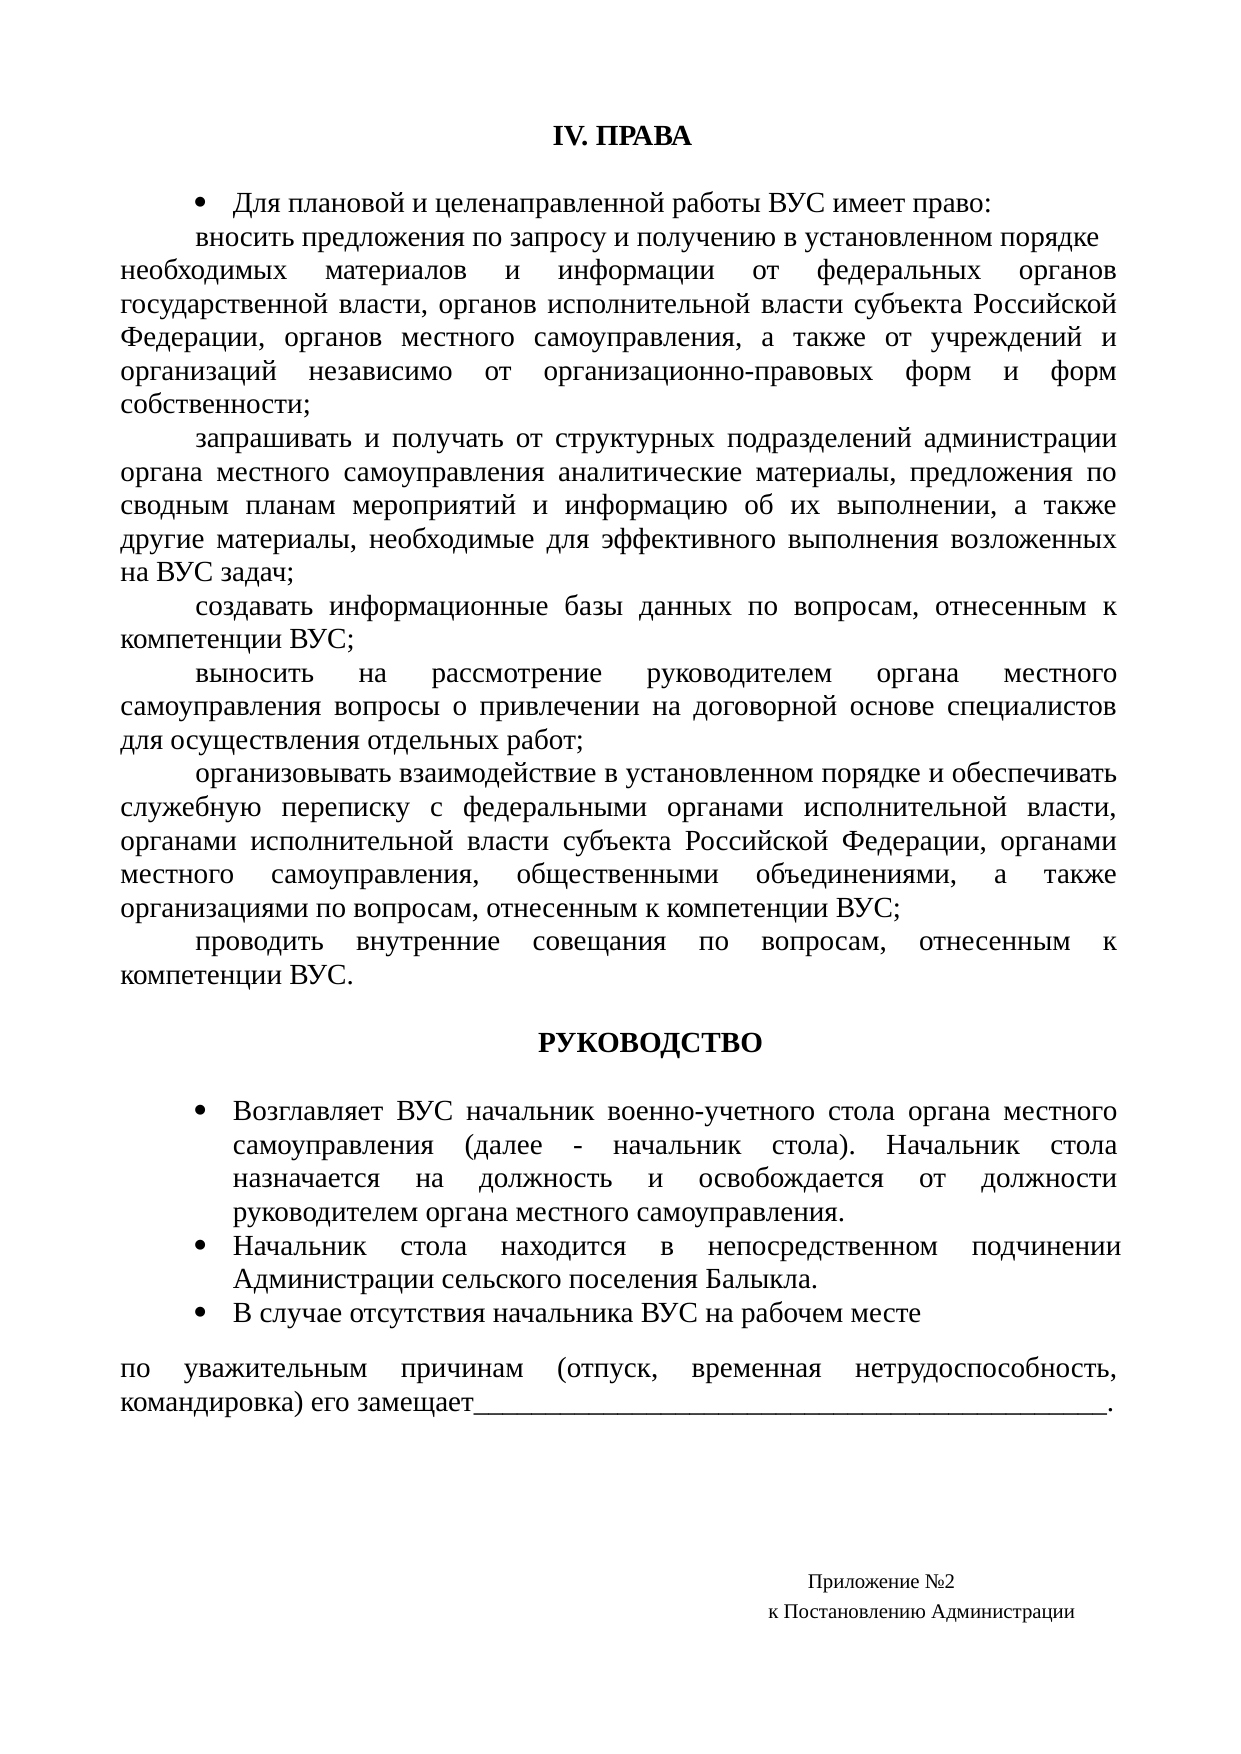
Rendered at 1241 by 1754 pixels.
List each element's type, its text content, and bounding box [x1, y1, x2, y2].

text к Постановлению Администрации [122, 1594, 1122, 1623]
text Приложение №2 [122, 1561, 1122, 1594]
text выносить на рассмотрение руководителем органа местного самоуправления вопросы о привлечении на договорной основе специалистов для осуществления отдельных работ; [120, 655, 1118, 756]
list Для плановой и целенаправленной работы ВУС имеет право: [195, 185, 1122, 219]
text IV. ПРАВА [122, 118, 1122, 152]
text вносить предложения по запросу и получению в установленном порядке [120, 219, 1122, 252]
list В случае отсутствия начальника ВУС на рабочем месте [195, 1295, 1122, 1328]
list Начальник стола находится в непосредственном подчинении Администрации сельского поселения Балыкла. [195, 1228, 1122, 1295]
text создавать информационные базы данных по вопросам, отнесенным к компетенции ВУС; [120, 588, 1118, 655]
text проводить внутренние совещания по вопросам, отнесенным к компетенции ВУС. [120, 923, 1118, 990]
text запрашивать и получать от структурных подразделений администрации органа местного самоуправления аналитические материалы, предложения по сводным планам мероприятий и информацию об их выполнении, а также другие материалы, необходимые для эффективного выполнения возложенных на ВУС задач; [120, 420, 1118, 588]
text РУКОВОДСТВО [120, 1025, 1118, 1059]
list Возглавляет ВУС начальник военно-учетного стола органа местного самоуправления (далее - начальник стола). Начальник стола назначается на должность и освобождается от должности руководителем органа местного самоуправления. [195, 1093, 1118, 1228]
text организовывать взаимодействие в установленном порядке и обеспечивать служебную переписку с федеральными органами исполнительной власти, органами исполнительной власти субъекта Российской Федерации, органами местного самоуправления, общественными объединениями, а также организациями по вопросам, отнесенным к компетенции ВУС; [120, 756, 1118, 923]
text по уважительным причинам (отпуск, временная нетрудоспособность, командировка) его замещает . [120, 1350, 1118, 1417]
text необходимых материалов и информации от федеральных органов государственной власти, органов исполнительной власти субъекта Российской Федерации, органов местного самоуправления, а также от учреждений и организаций независимо от организационно-правовых форм и форм собственности; [120, 252, 1118, 420]
